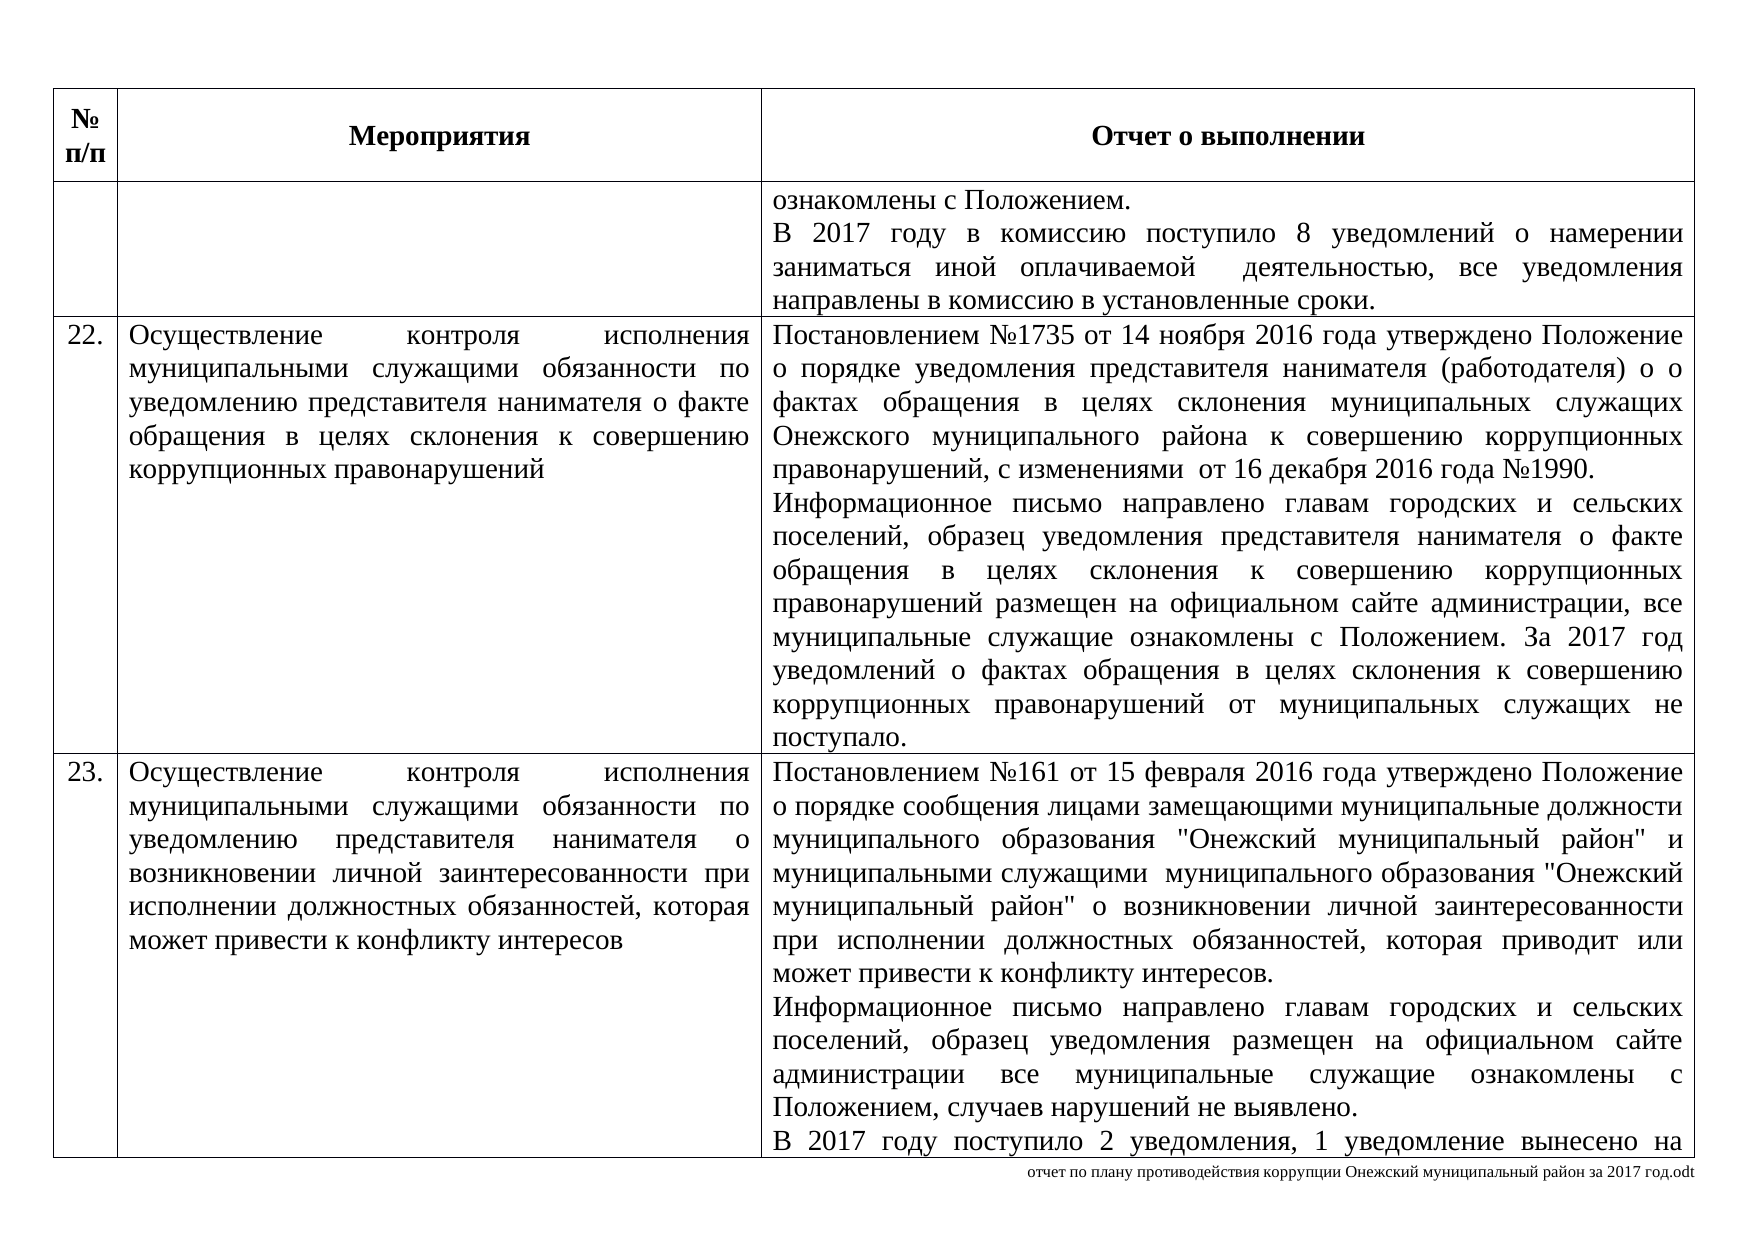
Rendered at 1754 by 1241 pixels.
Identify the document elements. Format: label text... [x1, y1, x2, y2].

table_cell Постановлением №1735 от 14 ноября 2016 года утверждено Положение о порядке уведомления представителя нанимателя (работодателя) о о фактах обращения в целях склонения муниципальных служащих Онежского муниципального района к совершению коррупционных правонарушений, с изменениями от 16 декабря 2016 года №1990. Информационное письмо направлено главам городских и сельских поселений, образец уведомления представителя нанимателя о факте обращения в целях склонения к совершению коррупционных правонарушений размещен на официальном сайте администрации, все муниципальные служащие ознакомлены с Положением. За 2017 год уведомлений о фактах обращения в целях склонения к совершению коррупционных правонарушений от муниципальных служащих не поступало. [762, 317, 1694, 753]
table_cell Постановлением №161 от 15 февраля 2016 года утверждено Положение о порядке сообщения лицами замещающими муниципальные должности муниципального образования "Онежский муниципальный район" и муниципальными служащими муниципального образования "Онежский муниципальный район" о возникновении личной заинтересованности при исполнении должностных обязанностей, которая приводит или может привести к конфликту интересов. Информационное письмо направлено главам городских и сельских поселений, образец уведомления размещен на официальном сайте администрации все муниципальные служащие ознакомлены с Положением, случаев нарушений не выявлено. В 2017 году поступило 2 уведомления, 1 уведомление вынесено на [762, 754, 1694, 1157]
table_cell Осуществление контроля исполнения муниципальными служащими обязанности по уведомлению представителя нанимателя о возникновении личной заинтересованности при исполнении должностных обязанностей, которая может привести к конфликту интересов [118, 754, 761, 1157]
table_header Мероприятия [118, 89, 761, 181]
table_cell 23. [54, 754, 117, 1157]
table_header Отчет о выполнении [762, 89, 1694, 181]
table_header № п/п [54, 89, 117, 181]
table_cell Осуществление контроля исполнения муниципальными служащими обязанности по уведомлению представителя нанимателя о факте обращения в целях склонения к совершению коррупционных правонарушений [118, 317, 761, 753]
table_cell [118, 182, 761, 316]
table_cell ознакомлены с Положением. В 2017 году в комиссию поступило 8 уведомлений о намерении заниматься иной оплачиваемой деятельностью, все уведомления направлены в комиссию в установленные сроки. [762, 182, 1694, 316]
table_cell 22. [54, 317, 117, 753]
table_cell [54, 182, 117, 316]
